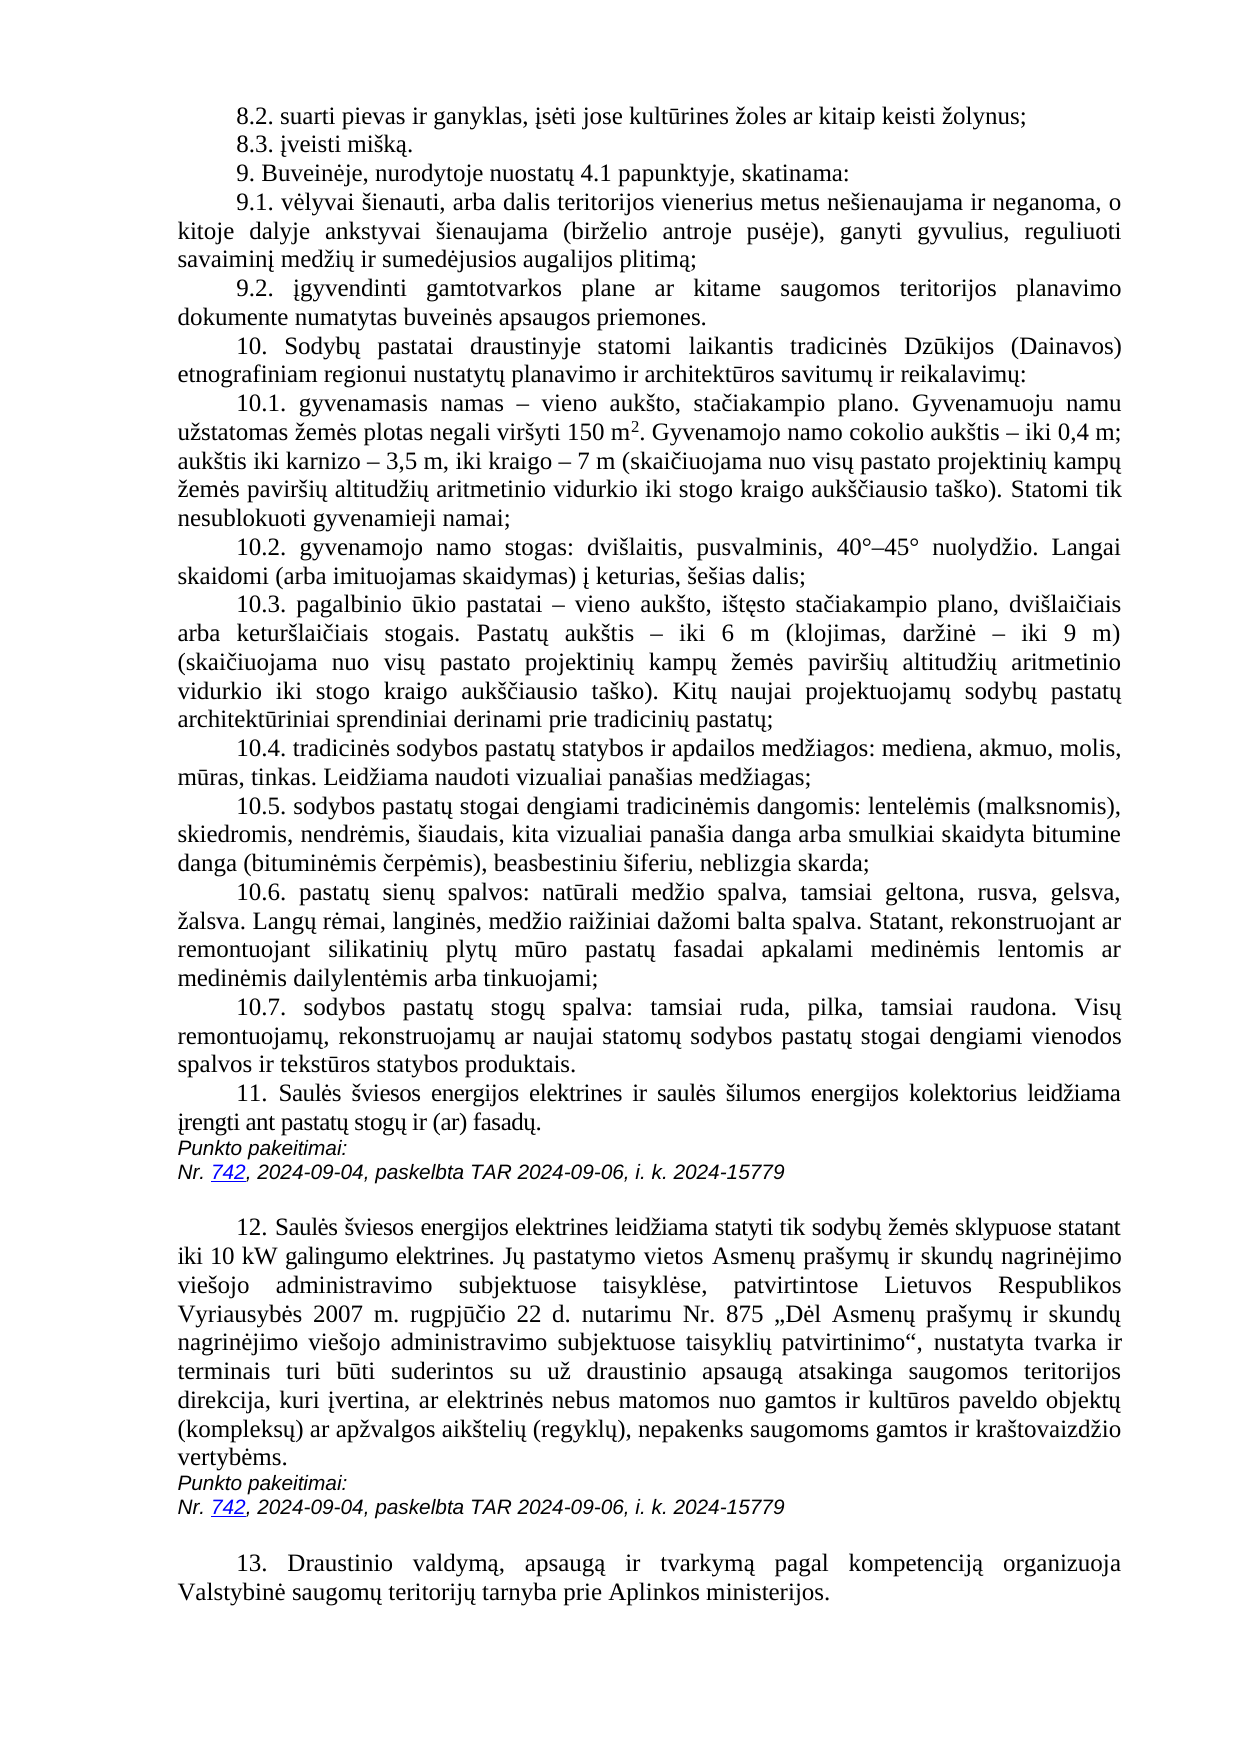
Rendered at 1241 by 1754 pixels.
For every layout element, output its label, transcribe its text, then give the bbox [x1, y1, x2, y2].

text 8.2. suarti pievas ir ganyklas, įsėti jose kultūrines žoles ar kitaip keisti žolynus; [177, 101, 1122, 129]
text 8.3. įveisti mišką. [177, 129, 1122, 158]
text 9. Buveinėje, nurodytoje nuostatų 4.1 papunktyje, skatinama: [177, 158, 1122, 187]
text Punkto pakeitimai: [177, 1136, 1122, 1160]
text 10.4. tradicinės sodybos pastatų statybos ir apdailos medžiagos: mediena, akmuo, molis, mūras, tinkas. Leidžiama naudoti vizualiai panašias medžiagas; [177, 733, 1122, 791]
text Nr. 742, 2024-09-04, paskelbta TAR 2024-09-06, i. k. 2024-15779 [177, 1160, 1122, 1184]
text Punkto pakeitimai: [177, 1471, 1122, 1495]
text 10.1. gyvenamasis namas – vieno aukšto, stačiakampio plano. Gyvenamuoju namu užstatomas žemės plotas negali viršyti 150 m2. Gyvenamojo namo cokolio aukštis – iki 0,4 m; aukštis iki karnizo – 3,5 m, iki kraigo – 7 m (skaičiuojama nuo visų pastato projektinių kampų žemės paviršių altitudžių aritmetinio vidurkio iki stogo kraigo aukščiausio taško). Statomi tik nesublokuoti gyvenamieji namai; [177, 388, 1122, 532]
text 11. Saulės šviesos energijos elektrines ir saulės šilumos energijos kolektorius leidžiama įrengti ant pastatų stogų ir (ar) fasadų. [177, 1078, 1122, 1136]
text 12. Saulės šviesos energijos elektrines leidžiama statyti tik sodybų žemės sklypuose statant iki 10 kW galingumo elektrines. Jų pastatymo vietos Asmenų prašymų ir skundų nagrinėjimo viešojo administravimo subjektuose taisyklėse, patvirtintose Lietuvos Respublikos Vyriausybės 2007 m. rugpjūčio 22 d. nutarimu Nr. 875 „Dėl Asmenų prašymų ir skundų nagrinėjimo viešojo administravimo subjektuose taisyklių patvirtinimo“, nustatyta tvarka ir terminais turi būti suderintos su už draustinio apsaugą atsakinga saugomos teritorijos direkcija, kuri įvertina, ar elektrinės nebus matomos nuo gamtos ir kultūros paveldo objektų (kompleksų) ar apžvalgos aikštelių (regyklų), nepakenks saugomoms gamtos ir kraštovaizdžio vertybėms. [177, 1212, 1122, 1471]
text 10. Sodybų pastatai draustinyje statomi laikantis tradicinės Dzūkijos (Dainavos) etnografiniam regionui nustatytų planavimo ir architektūros savitumų ir reikalavimų: [177, 331, 1122, 388]
text 10.2. gyvenamojo namo stogas: dvišlaitis, pusvalminis, 40°–45° nuolydžio. Langai skaidomi (arba imituojamas skaidymas) į keturias, šešias dalis; [177, 532, 1122, 589]
text 10.7. sodybos pastatų stogų spalva: tamsiai ruda, pilka, tamsiai raudona. Visų remontuojamų, rekonstruojamų ar naujai statomų sodybos pastatų stogai dengiami vienodos spalvos ir tekstūros statybos produktais. [177, 992, 1122, 1078]
text 9.1. vėlyvai šienauti, arba dalis teritorijos vienerius metus nešienaujama ir neganoma, o kitoje dalyje ankstyvai šienaujama (birželio antroje pusėje), ganyti gyvulius, reguliuoti savaiminį medžių ir sumedėjusios augalijos plitimą; [177, 187, 1122, 273]
text 13. Draustinio valdymą, apsaugą ir tvarkymą pagal kompetenciją organizuoja Valstybinė saugomų teritorijų tarnyba prie Aplinkos ministerijos. [177, 1548, 1122, 1605]
text 10.6. pastatų sienų spalvos: natūrali medžio spalva, tamsiai geltona, rusva, gelsva, žalsva. Langų rėmai, langinės, medžio raižiniai dažomi balta spalva. Statant, rekonstruojant ar remontuojant silikatinių plytų mūro pastatų fasadai apkalami medinėmis lentomis ar medinėmis dailylentėmis arba tinkuojami; [177, 877, 1122, 992]
text 10.5. sodybos pastatų stogai dengiami tradicinėmis dangomis: lentelėmis (malksnomis), skiedromis, nendrėmis, šiaudais, kita vizualiai panašia danga arba smulkiai skaidyta bitumine danga (bituminėmis čerpėmis), beasbestiniu šiferiu, neblizgia skarda; [177, 791, 1122, 877]
text Nr. 742, 2024-09-04, paskelbta TAR 2024-09-06, i. k. 2024-15779 [177, 1495, 1122, 1519]
text 10.3. pagalbinio ūkio pastatai – vieno aukšto, ištęsto stačiakampio plano, dvišlaičiais arba keturšlaičiais stogais. Pastatų aukštis – iki 6 m (klojimas, daržinė – iki 9 m) (skaičiuojama nuo visų pastato projektinių kampų žemės paviršių altitudžių aritmetinio vidurkio iki stogo kraigo aukščiausio taško). Kitų naujai projektuojamų sodybų pastatų architektūriniai sprendiniai derinami prie tradicinių pastatų; [177, 589, 1122, 733]
text 9.2. įgyvendinti gamtotvarkos plane ar kitame saugomos teritorijos planavimo dokumente numatytas buveinės apsaugos priemones. [177, 273, 1122, 331]
